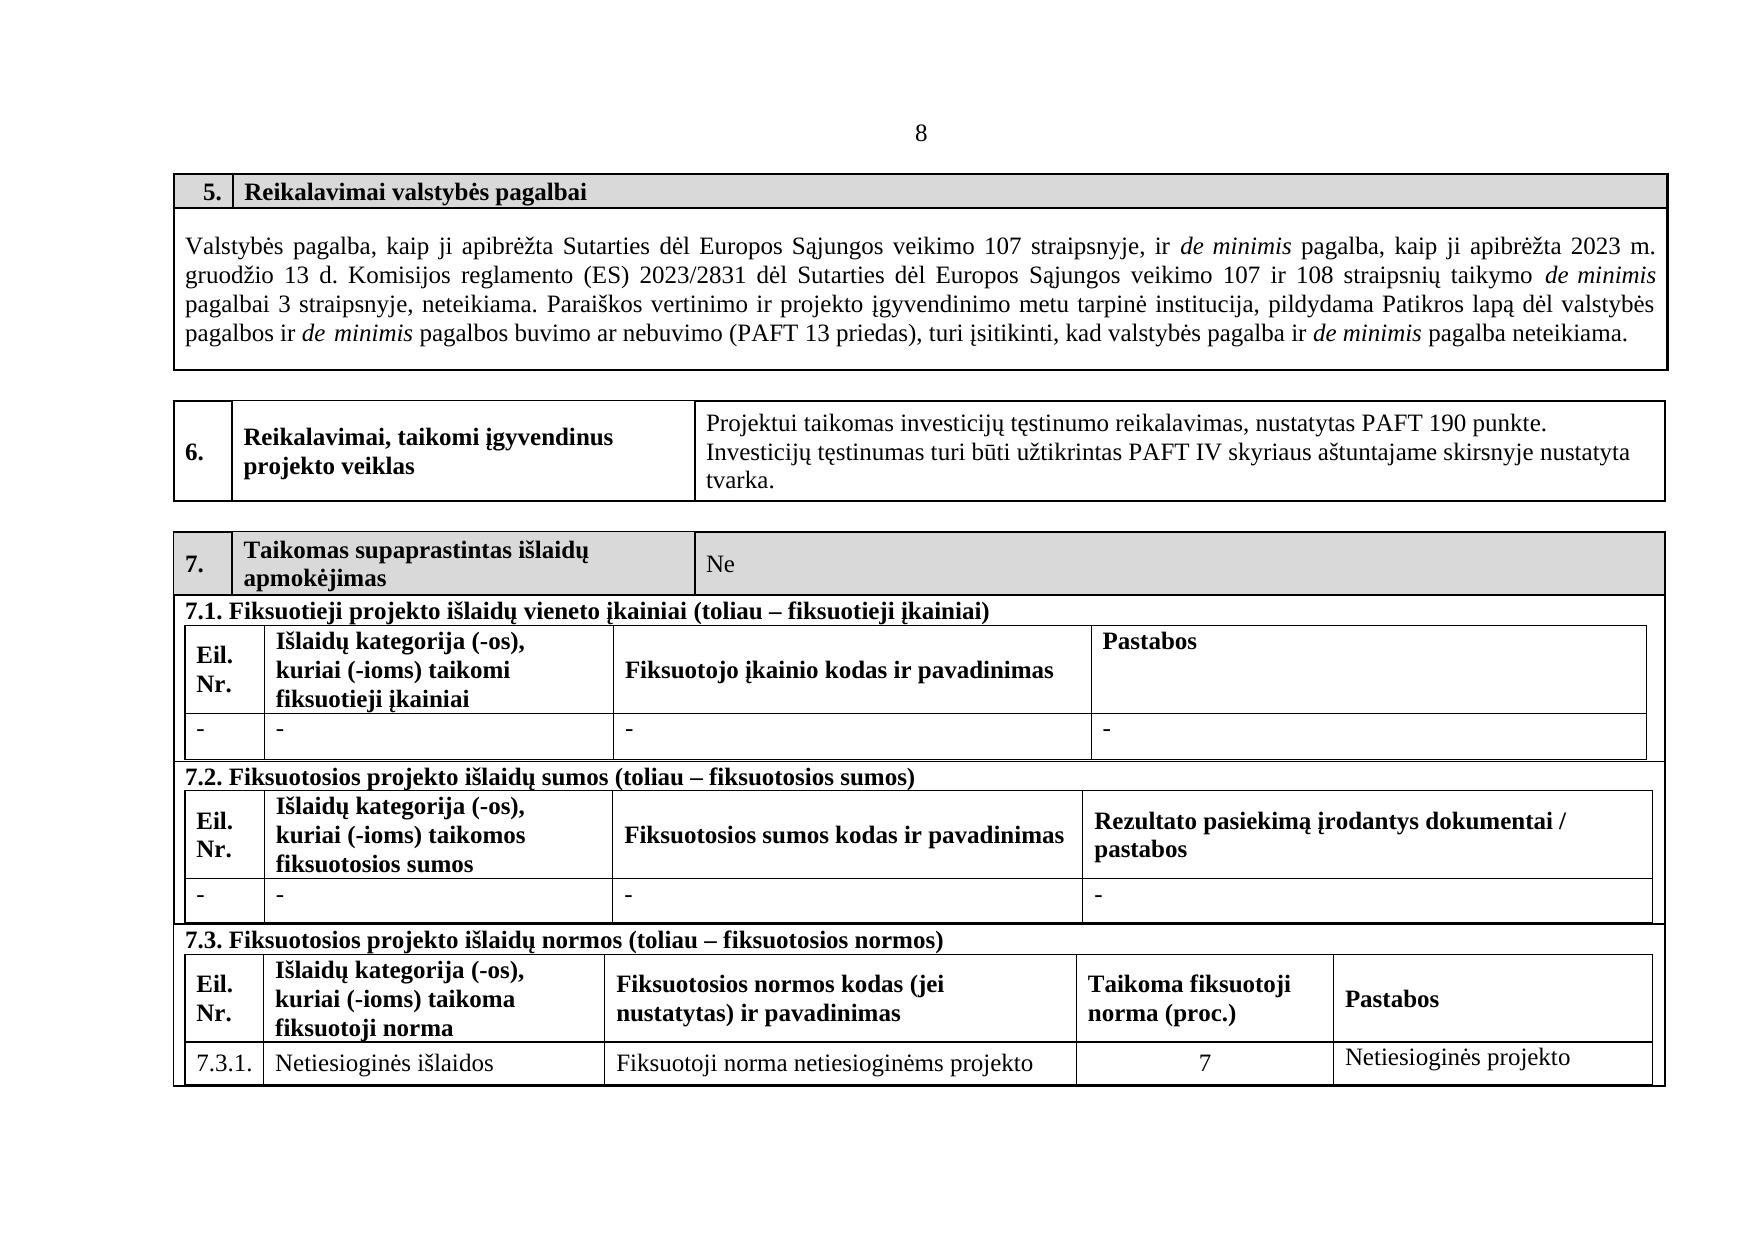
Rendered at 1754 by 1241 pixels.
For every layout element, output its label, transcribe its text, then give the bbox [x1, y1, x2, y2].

table_header Pastabos [1334, 955, 1652, 1041]
table_header Rezultato pasiekimą įrodantys dokumentai / pastabos [1083, 791, 1652, 878]
table_cell 7.3. Fiksuotosios projekto išlaidų normos (toliau – fiksuotosios normos) [174, 925, 1664, 1084]
table_header Eil. Nr. [186, 791, 264, 878]
table_cell [1669, 271, 1754, 369]
table_header 7. [174, 533, 231, 594]
table_cell - [613, 879, 1082, 922]
table_header Projektui taikomas investicijų tęstinumo reikalavimas, nustatytas PAFT 190 punkte. Investicijų tęstinumas turi būti užtikrintas PAFT IV skyriaus aštuntajame skirsnyje nustatyta tvarka. [696, 402, 1664, 500]
table_cell Netiesioginės projekto [1334, 1043, 1652, 1083]
table_header Ne [696, 533, 1664, 594]
table_header Fiksuotosios sumos kodas ir pavadinimas [613, 791, 1082, 878]
table_header Fiksuotosios normos kodas (jei nustatytas) ir pavadinimas [605, 955, 1076, 1041]
table_cell - [186, 879, 264, 922]
table_header Išlaidų kategorija (-os), kuriai (-ioms) taikomos fiksuotosios sumos [265, 791, 612, 878]
table_cell 7 [1077, 1043, 1333, 1083]
table_header Eil. Nr. [186, 955, 263, 1041]
table_header 5. [175, 175, 232, 207]
table_cell 7.1. Fiksuotieji projekto išlaidų vieneto įkainiai (toliau – fiksuotieji įkainiai) [175, 596, 1664, 761]
table_cell - [1092, 714, 1646, 759]
table_cell Fiksuotoji norma netiesioginėms projekto [605, 1043, 1076, 1083]
table_header [710, 175, 1666, 207]
table_header Reikalavimai, taikomi įgyvendinus projekto veiklas [233, 401, 694, 500]
table_header Taikoma fiksuotoji norma (proc.) [1077, 955, 1333, 1041]
table_cell - [186, 714, 264, 759]
table_cell [1669, 207, 1754, 271]
table_cell - [265, 714, 613, 759]
table_header Išlaidų kategorija (-os), kuriai (-ioms) taikoma fiksuotoji norma [264, 955, 604, 1041]
table_cell - [614, 714, 1091, 759]
table_header Reikalavimai valstybės pagalbai [234, 175, 710, 207]
table_cell - [265, 879, 612, 922]
table_cell - [1083, 879, 1652, 922]
table_cell Netiesioginės išlaidos [264, 1043, 604, 1083]
table_header Fiksuotojo įkainio kodas ir pavadinimas [614, 626, 1091, 712]
table_header Pastabos [1092, 626, 1646, 712]
table_header 6. [175, 402, 231, 500]
table_cell 7.3.1. [186, 1043, 263, 1083]
table_header [1669, 173, 1754, 207]
table_header Eil. Nr. [186, 626, 264, 712]
table_cell Valstybės pagalba, kaip ji apibrėžta Sutarties dėl Europos Sąjungos veikimo 107 straipsnyje, ir de minimis pagalba, kaip ji apibrėžta 2023 m. gruodžio 13 d. Komisijos reglamento (ES) 2023/2831 dėl Sutarties dėl Europos Sąjungos veikimo 107 ir 108 straipsnių taikymo de minimis pagalbai 3 straipsnyje, neteikiama. Paraiškos vertinimo ir projekto įgyvendinimo metu tarpinė institucija, pildydama Patikros lapą dėl valstybės pagalbos ir de minimis pagalbos buvimo ar nebuvimo (PAFT 13 priedas), turi įsitikinti, kad valstybės pagalba ir de minimis pagalba neteikiama. [175, 209, 1666, 369]
table_header Taikomas supaprastintas išlaidų apmokėjimas [233, 532, 694, 594]
table_cell 7.2. Fiksuotosios projekto išlaidų sumos (toliau – fiksuotosios sumos) [175, 762, 1664, 923]
table_header Išlaidų kategorija (-os), kuriai (-ioms) taikomi fiksuotieji įkainiai [265, 626, 613, 712]
